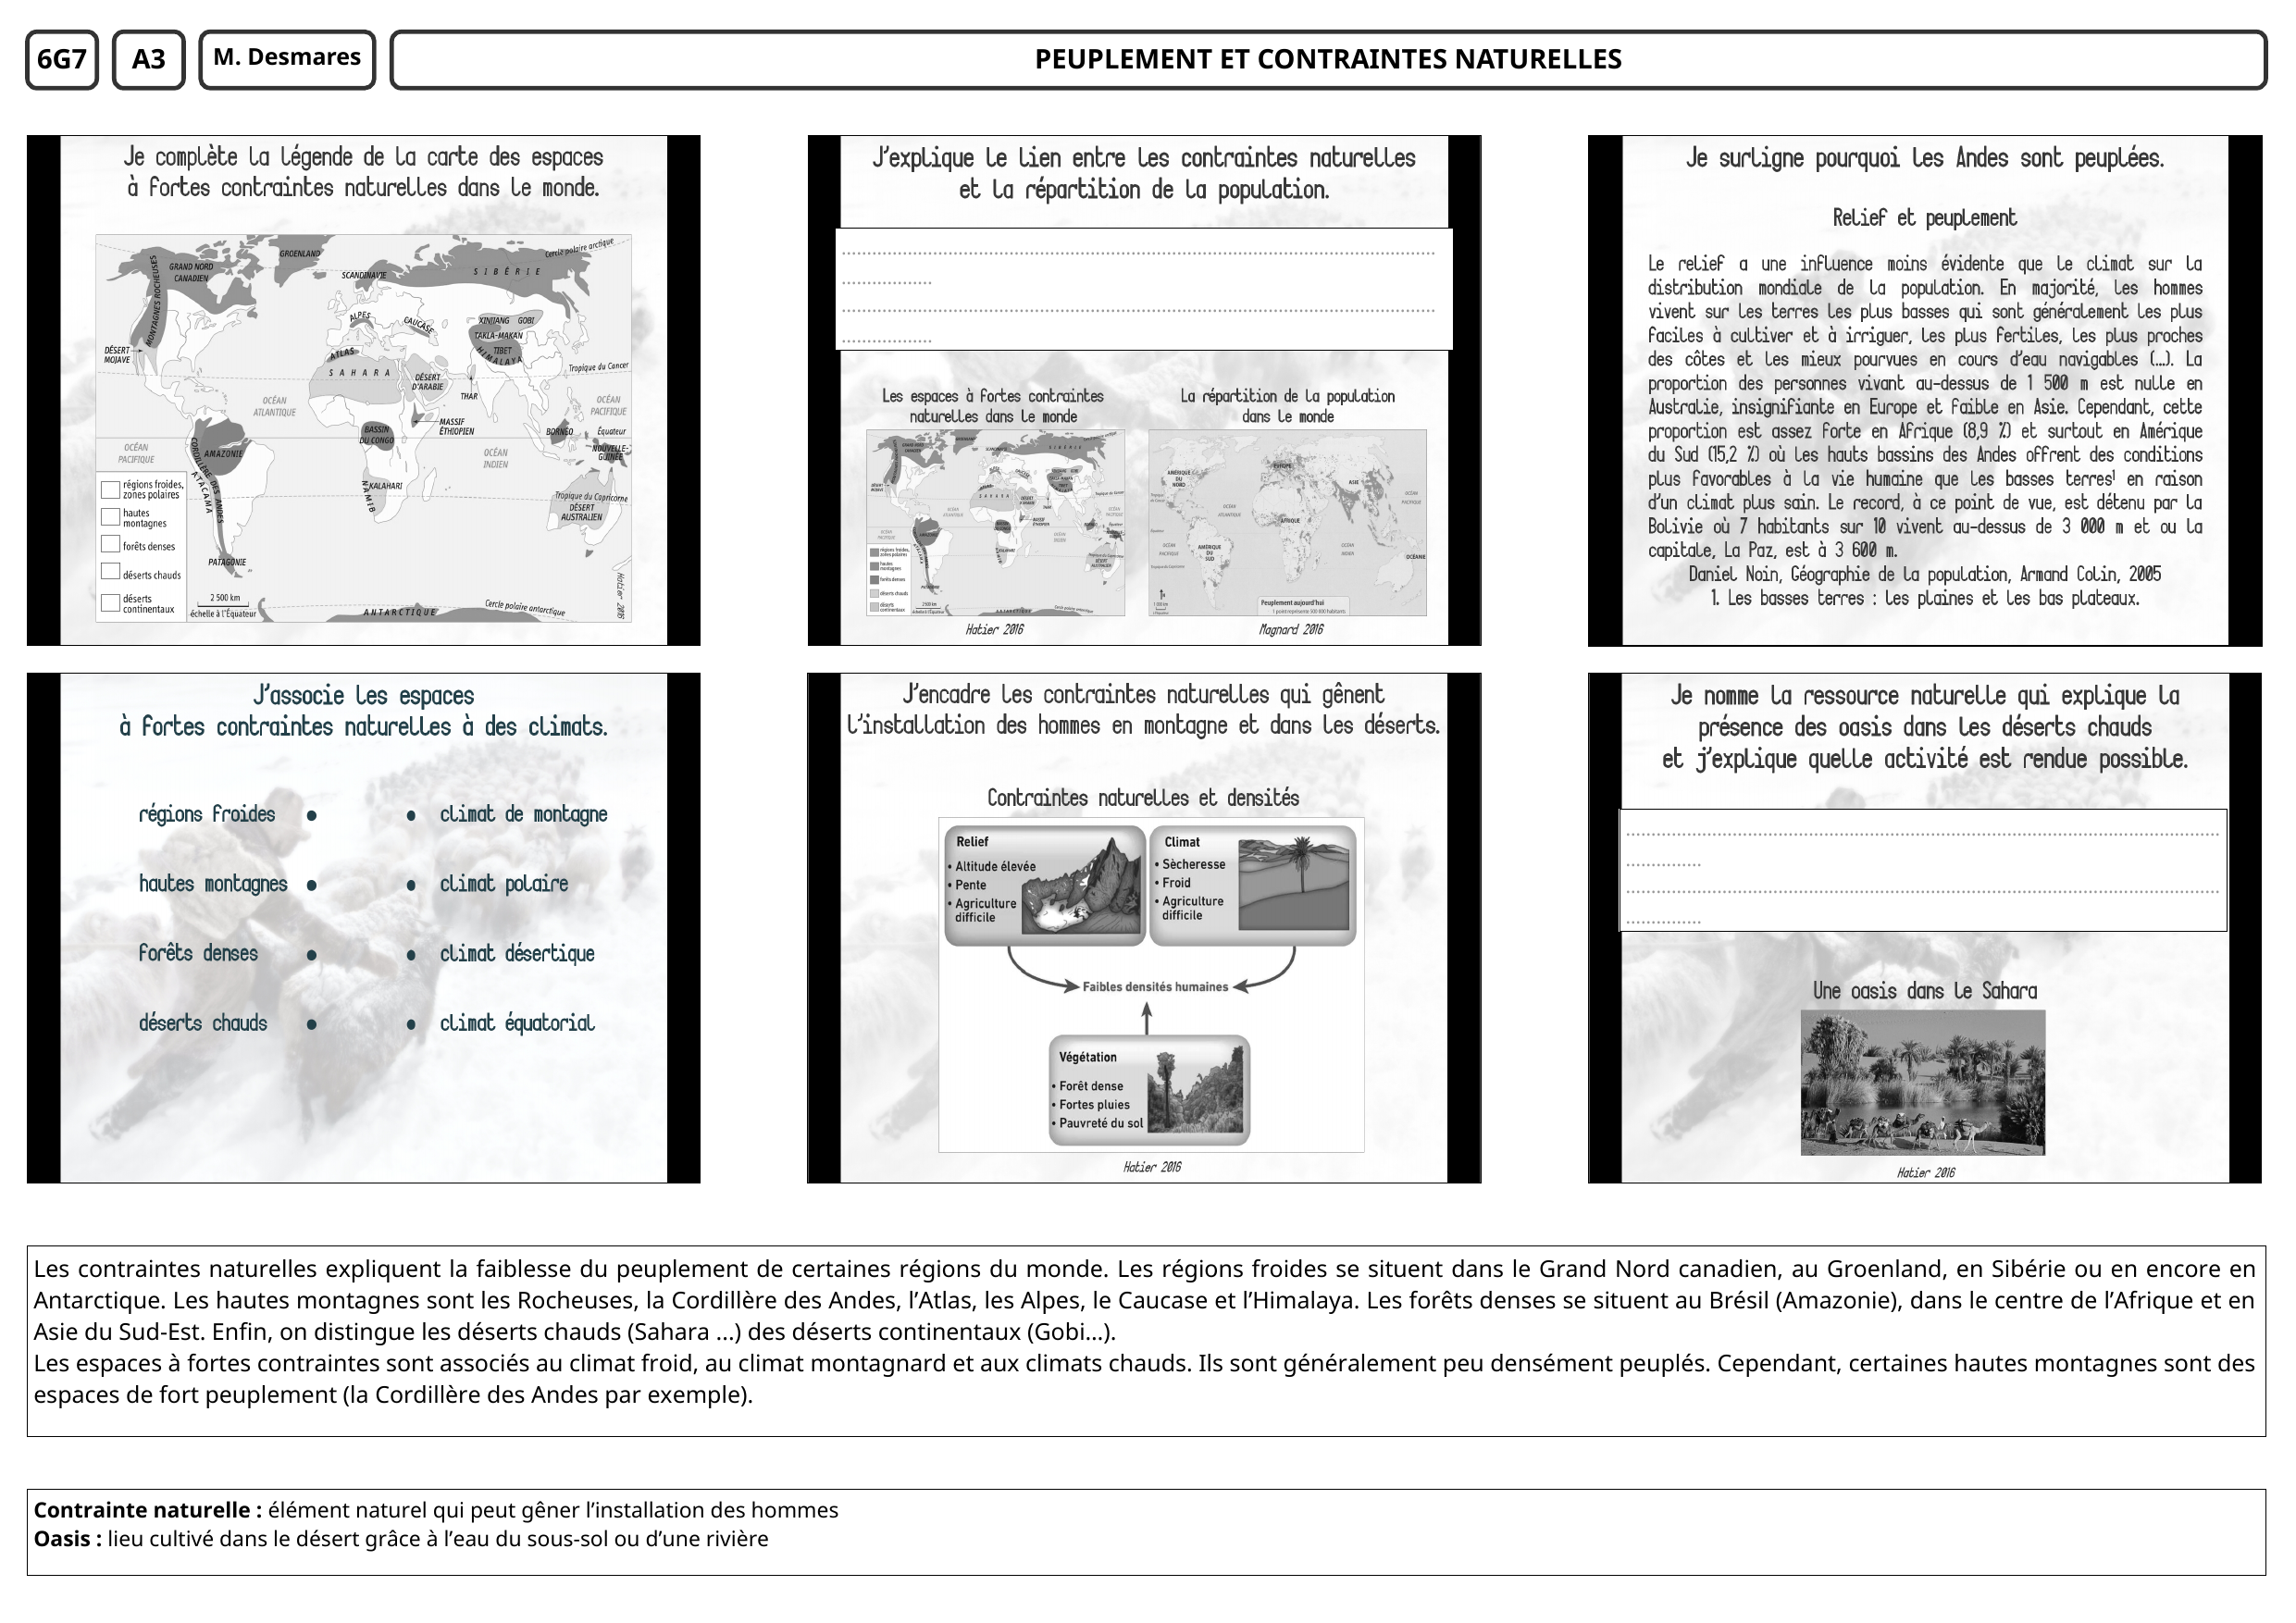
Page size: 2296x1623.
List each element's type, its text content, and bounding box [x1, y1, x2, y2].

text ………………………………………………………………………………………………………………………. [841, 291, 1447, 344]
text Oasis : lieu cultivé dans le désert grâce à l’eau du sous-sol ou d’une rivière [33, 1524, 2257, 1553]
text Les espaces à fortes contraintes sont associés au climat froid, au climat montagnard et aux climats chauds. Ils sont généralement peu densément peuplés. Cependant, certaines hautes montagnes sont des espaces de fort peuplement (la Cordillère des Andes par exemple). [33, 1346, 2260, 1409]
text Contrainte naturelle : élément naturel qui peut gêner l’installation des hommes [33, 1495, 2257, 1524]
picture [28, 674, 700, 1183]
text Les contraintes naturelles expliquent la faiblesse du peuplement de certaines régions du monde. Les régions froides se situent dans le Grand Nord canadien, au Groenland, en Sibérie ou en encore en Antarctique. Les hautes montagnes sont les Rocheuses, la Cordillère des Andes, l’Atlas, les Alpes, le Caucase et l’Himalaya. Les forêts denses se situent au Brésil (Amazonie), dans le centre de l’Afrique et en Asie du Sud-Est. Enfin, on distingue les déserts chauds (Sahara ...) des déserts continentaux (Gobi…). [33, 1252, 2260, 1346]
text ……………………………………………………………………………………………………………………. [1625, 815, 2221, 873]
text ……………………………………………………………………………………………………………………. [1625, 873, 2221, 925]
text ………………………………………………………………………………………………………………………. [841, 234, 1447, 291]
